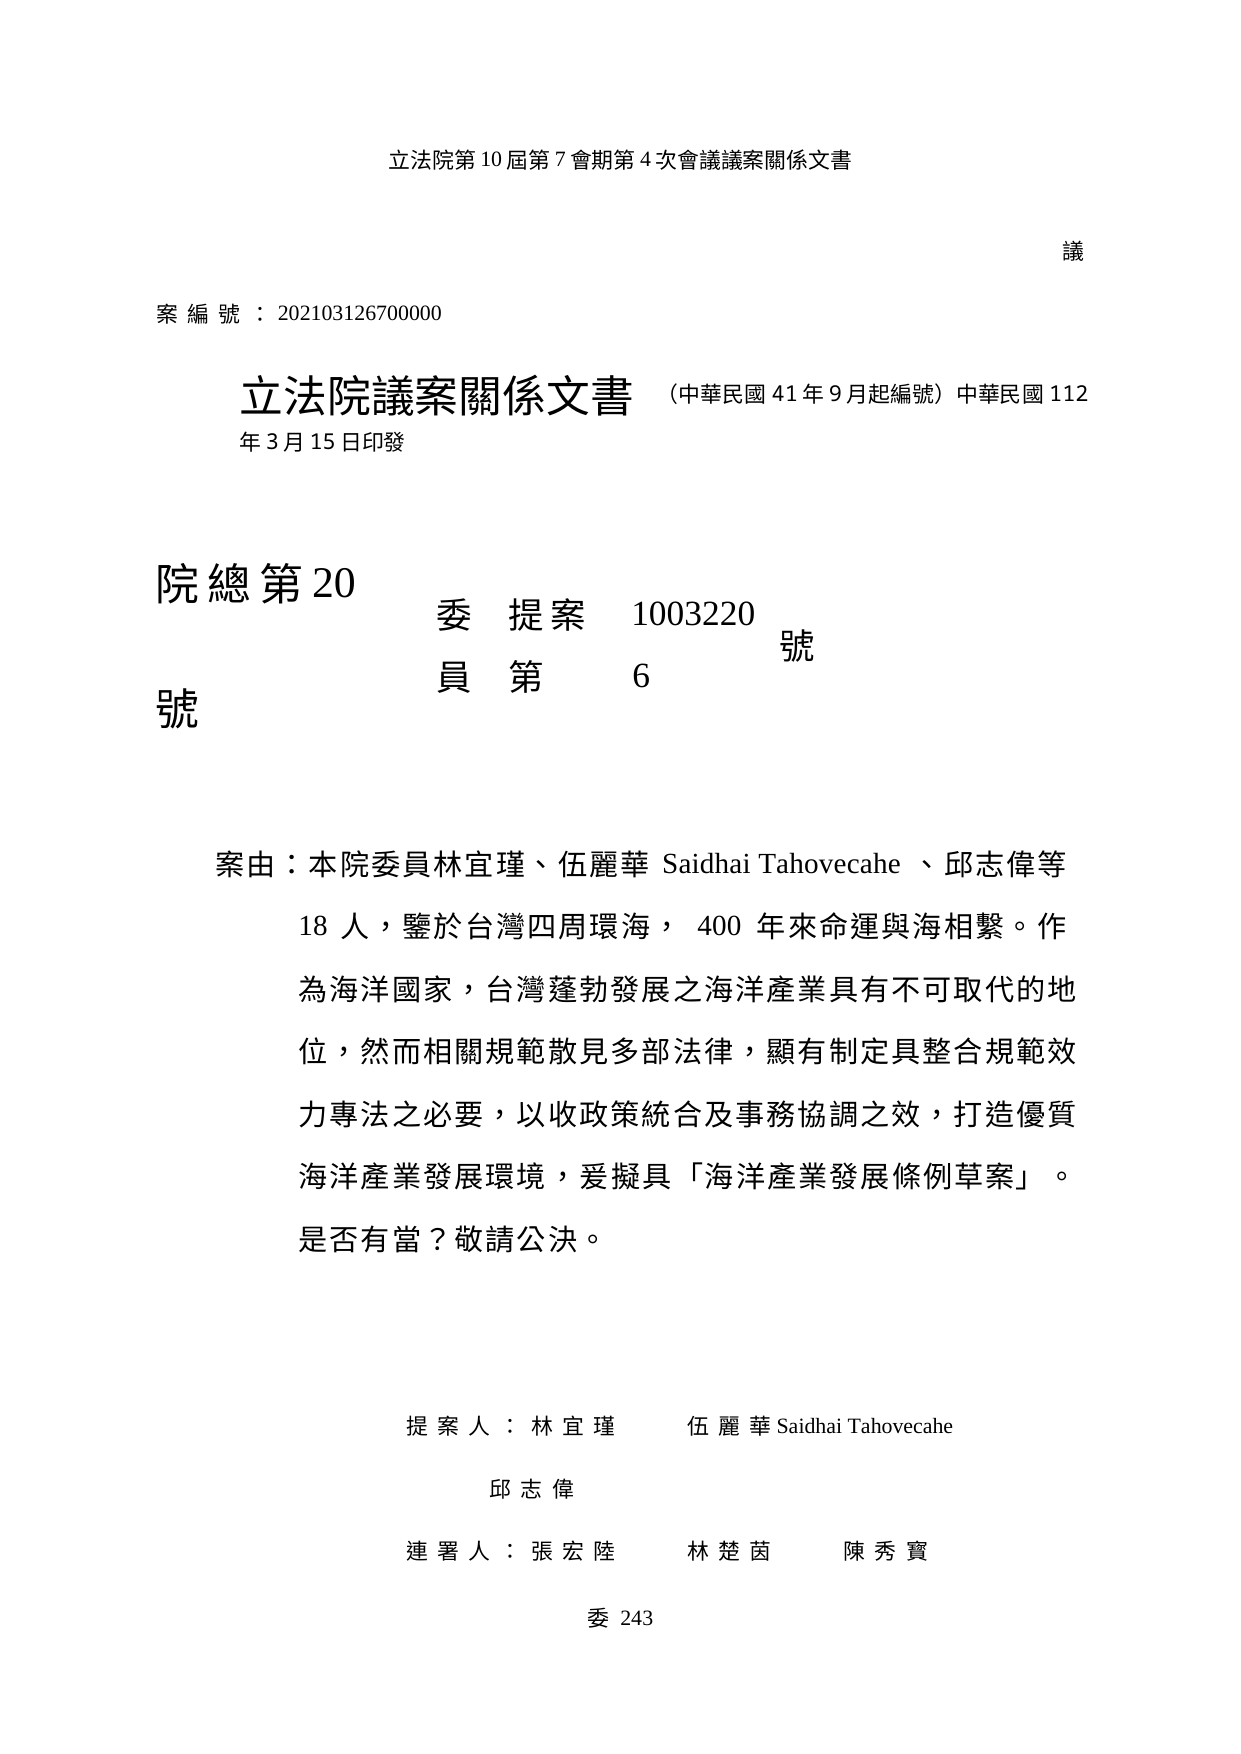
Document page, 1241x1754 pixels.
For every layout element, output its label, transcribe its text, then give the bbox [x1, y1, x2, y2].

table_header 10032206 [609, 519, 772, 769]
table_header [809, 638, 813, 659]
table_header 提案第 [503, 519, 608, 769]
text 連署人：張宏陸 林楚茵 陳秀寳 [393, 1519, 1023, 1581]
table_header [809, 519, 813, 636]
table_header 委員 [388, 519, 502, 769]
table_header 院總第20號 [151, 519, 388, 769]
text 立法院議案關係文書 （中華民國41年9月起編號）中華民國112年3月15日印發 [239, 361, 1089, 456]
text 議案編號：202103126700000 [151, 219, 1089, 344]
table_header [814, 519, 828, 769]
text 提案人：林宜瑾 伍麗華Saidhai Tahovecahe 邱志偉 [393, 1394, 1023, 1519]
table_header 號 [772, 519, 809, 769]
text 案由：本院委員林宜瑾、伍麗華Saidhai Tahovecahe、邱志偉等18人，鑒於台灣四周環海，400年來命運與海相繫。作為海洋國家，台灣蓬勃發展之海洋產業具有不可取代的地位，然而相關規範散見多部法律，顯有制定具整合規範效力專法之必要，以收政策統合及事務協調之效，打造優質海洋產業發展環境，爰擬具「海洋產業發展條例草案」。是否有當？敬請公決。 [206, 831, 1089, 1269]
table_header [809, 660, 813, 769]
